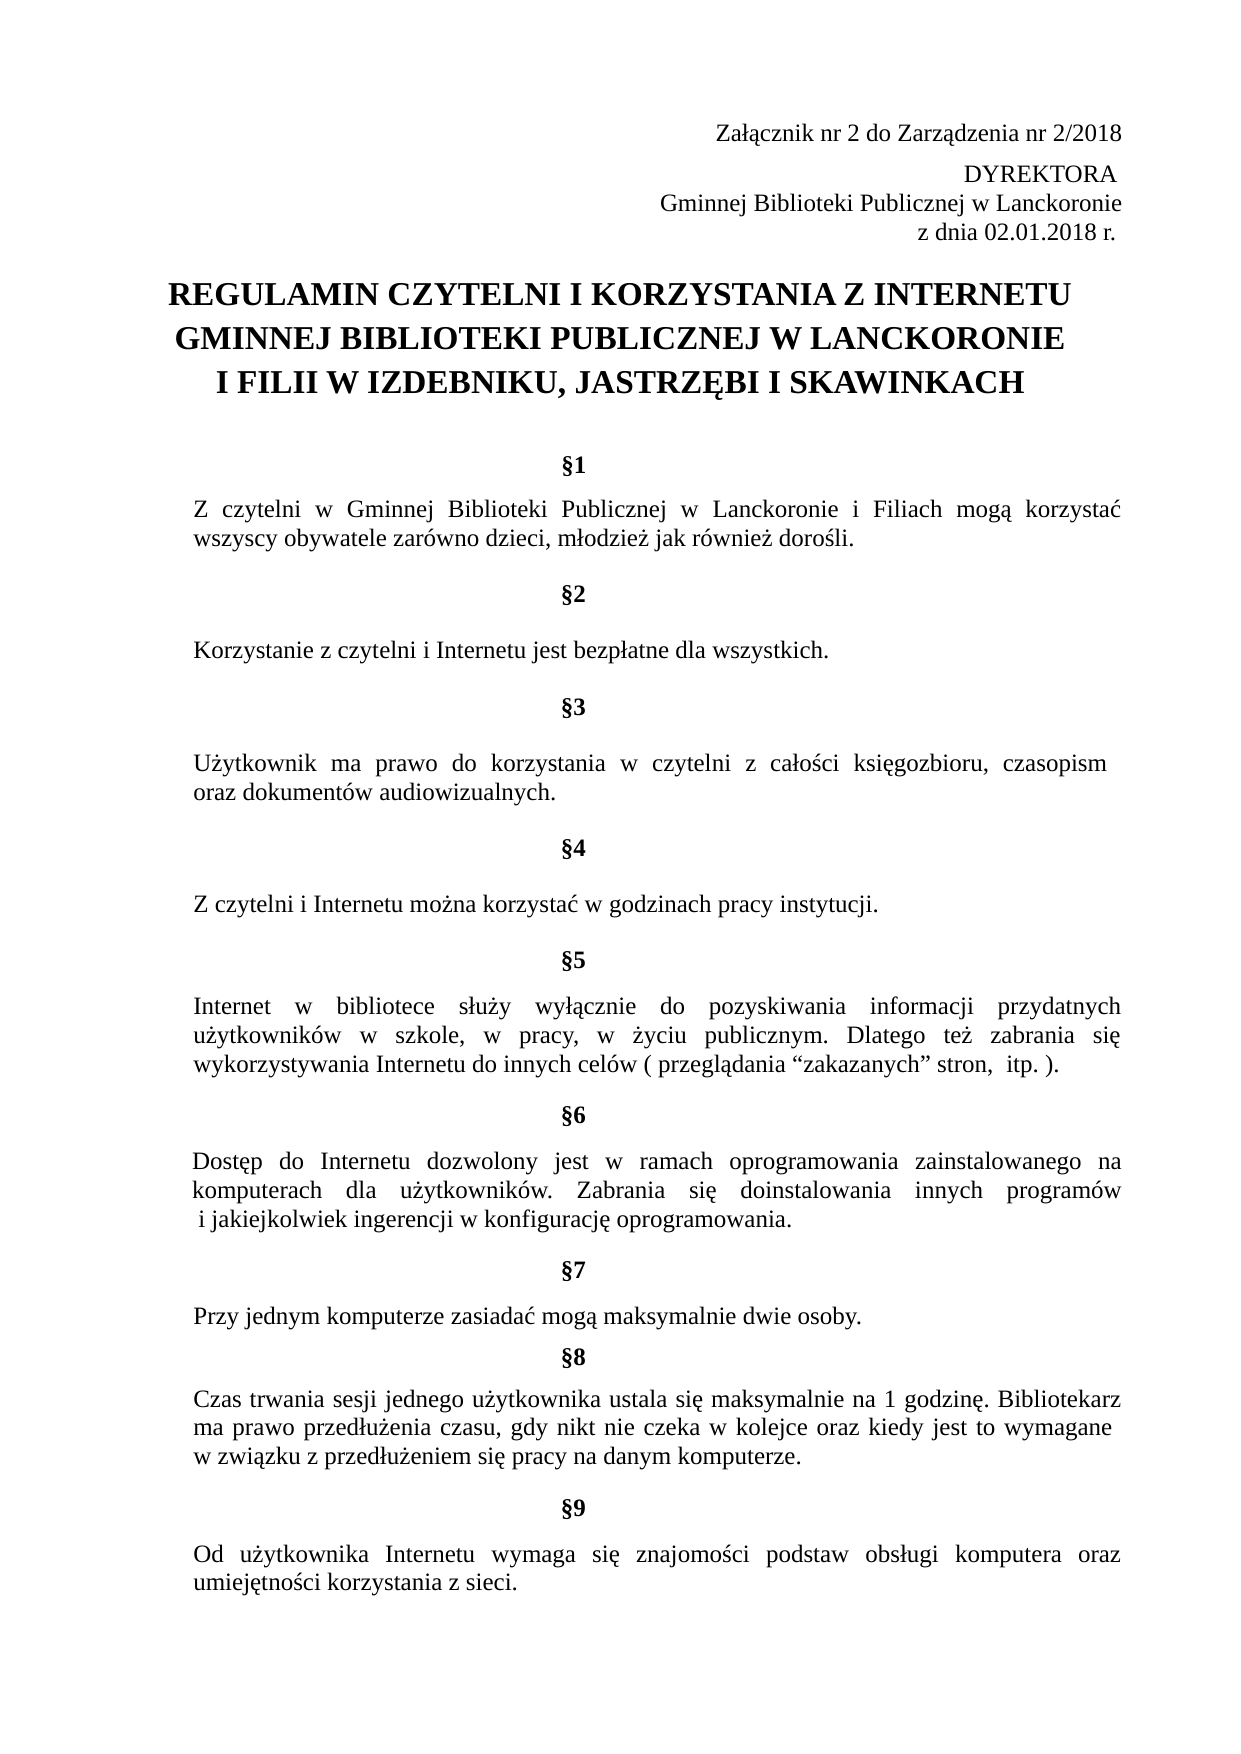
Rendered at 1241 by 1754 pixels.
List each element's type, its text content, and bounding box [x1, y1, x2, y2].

text REGULAMIN CZYTELNI I KORZYSTANIA Z INTERNETU [118, 274, 1122, 313]
text z dnia 02.01.2018 r. [118, 217, 1122, 246]
text §5 [487, 945, 1122, 974]
text §1 [118, 451, 1122, 479]
text Czas trwania sesji jednego użytkownika ustala się maksymalnie na 1 godzinę. Bibliotekarz ma prawo przedłużenia czasu, gdy nikt nie czeka w kolejce oraz kiedy jest to wymagane w związku z przedłużeniem się pracy na danym komputerze. [193, 1384, 1122, 1470]
text §6 [487, 1100, 1122, 1129]
text §7 [487, 1255, 1122, 1284]
text §4 [487, 833, 1122, 862]
text DYREKTORA [118, 159, 1122, 188]
text I FILII W IZDEBNIKU, JASTRZĘBI I SKAWINKACH [118, 362, 1122, 401]
text Od użytkownika Internetu wymaga się znajomości podstaw obsługi komputera oraz umiejętności korzystania z sieci. [193, 1539, 1122, 1596]
text Internet w bibliotece służy wyłącznie do pozyskiwania informacji przydatnych użytkowników w szkole, w pracy, w życiu publicznym. Dlatego też zabrania się wykorzystywania Internetu do innych celów ( przeglądania “zakazanych” stron, itp. ). [193, 991, 1122, 1077]
text Korzystanie z czytelni i Internetu jest bezpłatne dla wszystkich. [193, 635, 1122, 664]
text GMINNEJ BIBLIOTEKI PUBLICZNEJ W LANCKORONIE [118, 318, 1122, 357]
text §8 [488, 1342, 1122, 1371]
text Załącznik nr 2 do Zarządzenia nr 2/2018 [118, 118, 1122, 147]
text Przy jednym komputerze zasiadać mogą maksymalnie dwie osoby. [193, 1301, 1122, 1330]
text Z czytelni w Gminnej Biblioteki Publicznej w Lanckoronie i Filiach mogą korzystać wszyscy obywatele zarówno dzieci, młodzież jak również dorośli. [193, 494, 1122, 552]
text Użytkownik ma prawo do korzystania w czytelni z całości księgozbioru, czasopism oraz dokumentów audiowizualnych. [193, 748, 1122, 805]
text Dostęp do Internetu dozwolony jest w ramach oprogramowania zainstalowanego na komputerach dla użytkowników. Zabrania się doinstalowania innych programów i jakiejkolwiek ingerencji w konfigurację oprogramowania. [192, 1146, 1122, 1232]
text Z czytelni i Internetu można korzystać w godzinach pracy instytucji. [193, 889, 1122, 918]
text §2 [488, 579, 1122, 608]
text §9 [487, 1493, 1122, 1522]
text Gminnej Biblioteki Publicznej w Lanckoronie [118, 188, 1122, 217]
text §3 [487, 692, 1122, 720]
